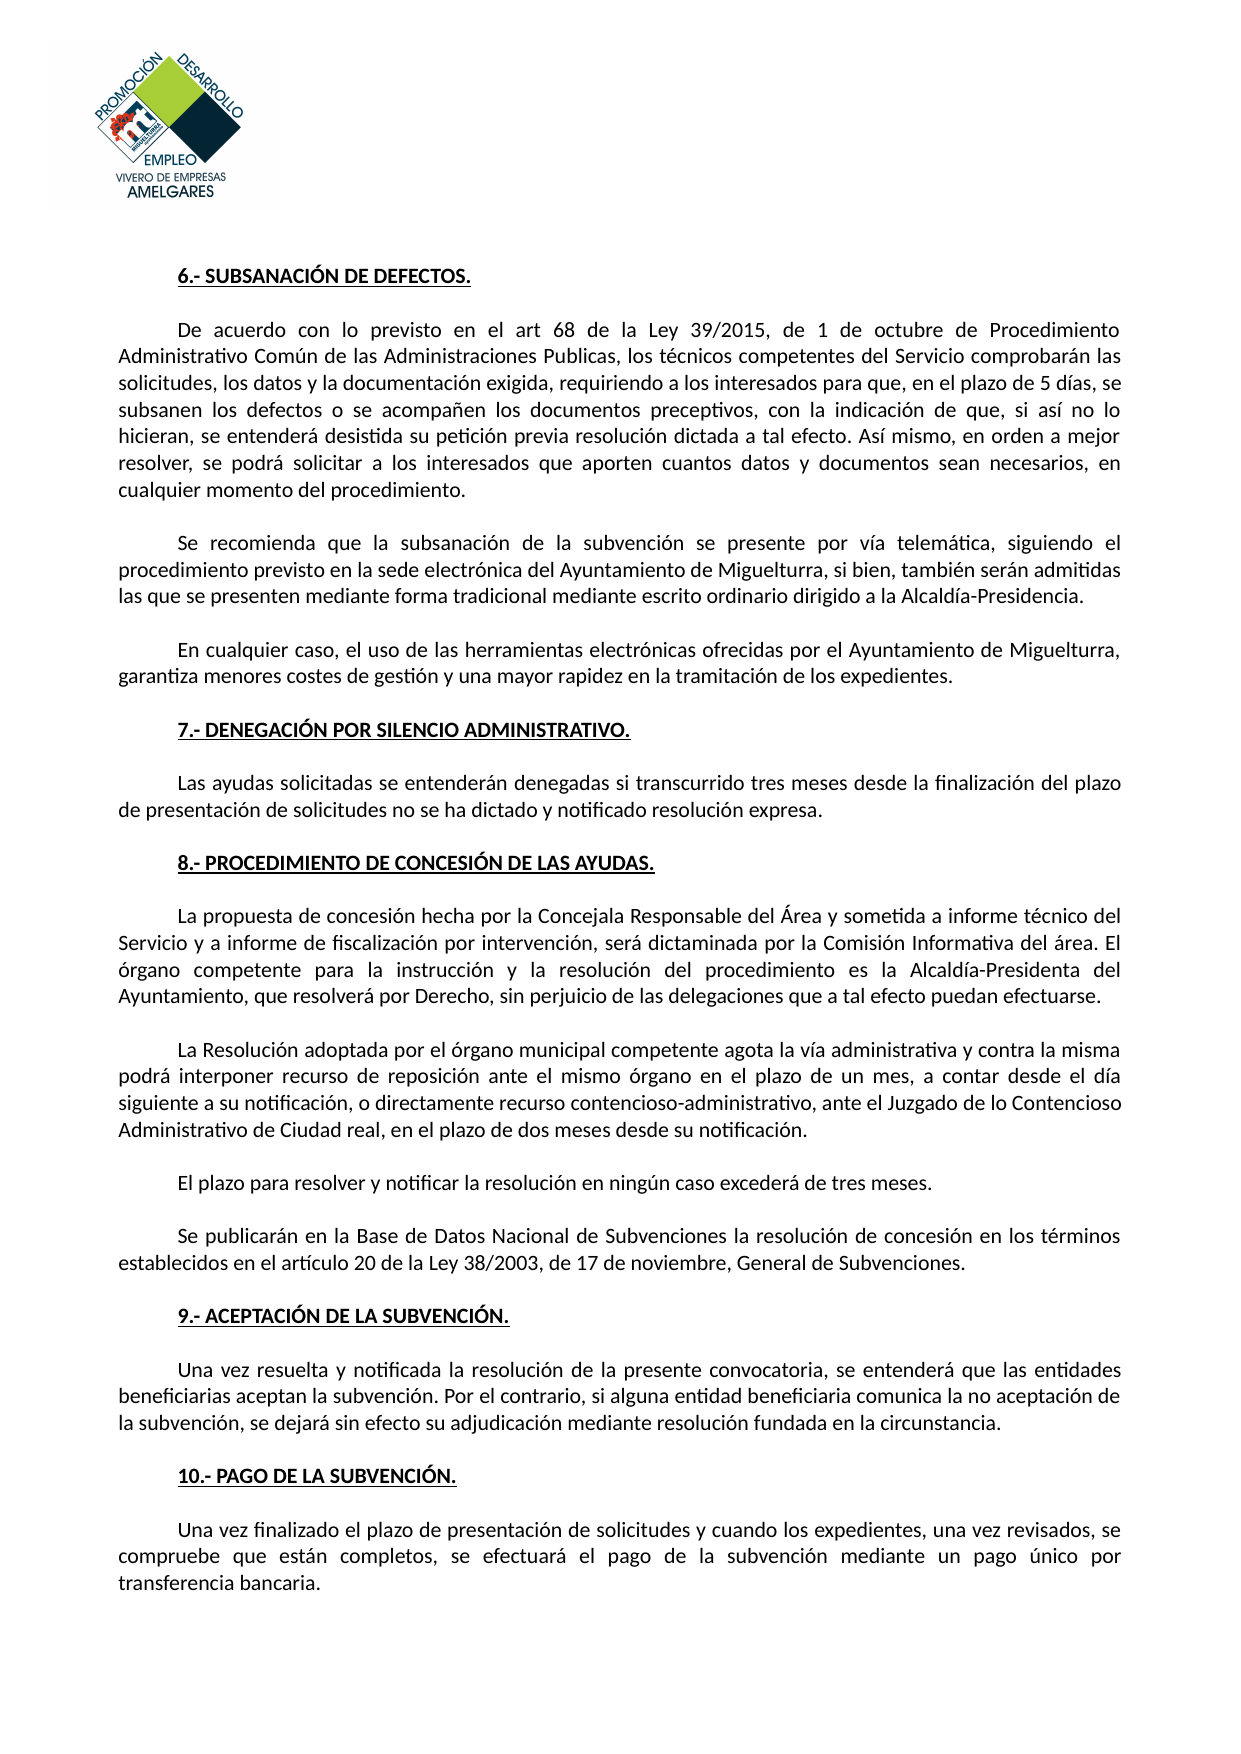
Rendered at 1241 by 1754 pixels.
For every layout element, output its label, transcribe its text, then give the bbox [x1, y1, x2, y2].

text El plazo para resolver y notificar la resolución en ningún caso excederá de tres meses. [118, 1169, 1122, 1196]
text Una vez finalizado el plazo de presentación de solicitudes y cuando los expedientes, una vez revisados, se compruebe que están completos, se efectuará el pago de la subvención mediante un pago único por transferencia bancaria. [118, 1516, 1122, 1596]
text 8.- PROCEDIMIENTO DE CONCESIÓN DE LAS AYUDAS. [118, 849, 1122, 876]
text En cualquier caso, el uso de las herramientas electrónicas ofrecidas por el Ayuntamiento de Miguelturra, garantiza menores costes de gestión y una mayor rapidez en la tramitación de los expedientes. [118, 636, 1122, 689]
text 6.- SUBSANACIÓN DE DEFECTOS. [118, 263, 1122, 289]
text 7.- DENEGACIÓN POR SILENCIO ADMINISTRATIVO. [118, 716, 1122, 743]
text Una vez resuelta y notificada la resolución de la presente convocatoria, se entenderá que las entidades beneficiarias aceptan la subvención. Por el contrario, si alguna entidad beneficiaria comunica la no aceptación de la subvención, se dejará sin efecto su adjudicación mediante resolución fundada en la circunstancia. [118, 1356, 1122, 1436]
text 9.- ACEPTACIÓN DE LA SUBVENCIÓN. [118, 1303, 1122, 1329]
text De acuerdo con lo previsto en el art 68 de la Ley 39/2015, de 1 de octubre de Procedimiento Administrativo Común de las Administraciones Publicas, los técnicos competentes del Servicio comprobarán las solicitudes, los datos y la documentación exigida, requiriendo a los interesados para que, en el plazo de 5 días, se subsanen los defectos o se acompañen los documentos preceptivos, con la indicación de que, si así no lo hicieran, se entenderá desistida su petición previa resolución dictada a tal efecto. Así mismo, en orden a mejor resolver, se podrá solicitar a los interesados que aporten cuantos datos y documentos sean necesarios, en cualquier momento del procedimiento. [118, 316, 1122, 503]
text La propuesta de concesión hecha por la Concejala Responsable del Área y sometida a informe técnico del Servicio y a informe de fiscalización por intervención, será dictaminada por la Comisión Informativa del área. El órgano competente para la instrucción y la resolución del procedimiento es la Alcaldía-Presidenta del Ayuntamiento, que resolverá por Derecho, sin perjuicio de las delegaciones que a tal efecto puedan efectuarse. [118, 903, 1122, 1009]
text 10.- PAGO DE LA SUBVENCIÓN. [118, 1463, 1122, 1489]
picture [46, 41, 282, 211]
text Las ayudas solicitadas se entenderán denegadas si transcurrido tres meses desde la finalización del plazo de presentación de solicitudes no se ha dictado y notificado resolución expresa. [118, 769, 1122, 823]
text Se publicarán en la Base de Datos Nacional de Subvenciones la resolución de concesión en los términos establecidos en el artículo 20 de la Ley 38/2003, de 17 de noviembre, General de Subvenciones. [118, 1223, 1122, 1276]
text La Resolución adoptada por el órgano municipal competente agota la vía administrativa y contra la misma podrá interponer recurso de reposición ante el mismo órgano en el plazo de un mes, a contar desde el día siguiente a su notificación, o directamente recurso contencioso-administrativo, ante el Juzgado de lo Contencioso Administrativo de Ciudad real, en el plazo de dos meses desde su notificación. [118, 1036, 1122, 1143]
text Se recomienda que la subsanación de la subvención se presente por vía telemática, siguiendo el procedimiento previsto en la sede electrónica del Ayuntamiento de Miguelturra, si bien, también serán admitidas las que se presenten mediante forma tradicional mediante escrito ordinario dirigido a la Alcaldía-Presidencia. [118, 529, 1122, 609]
